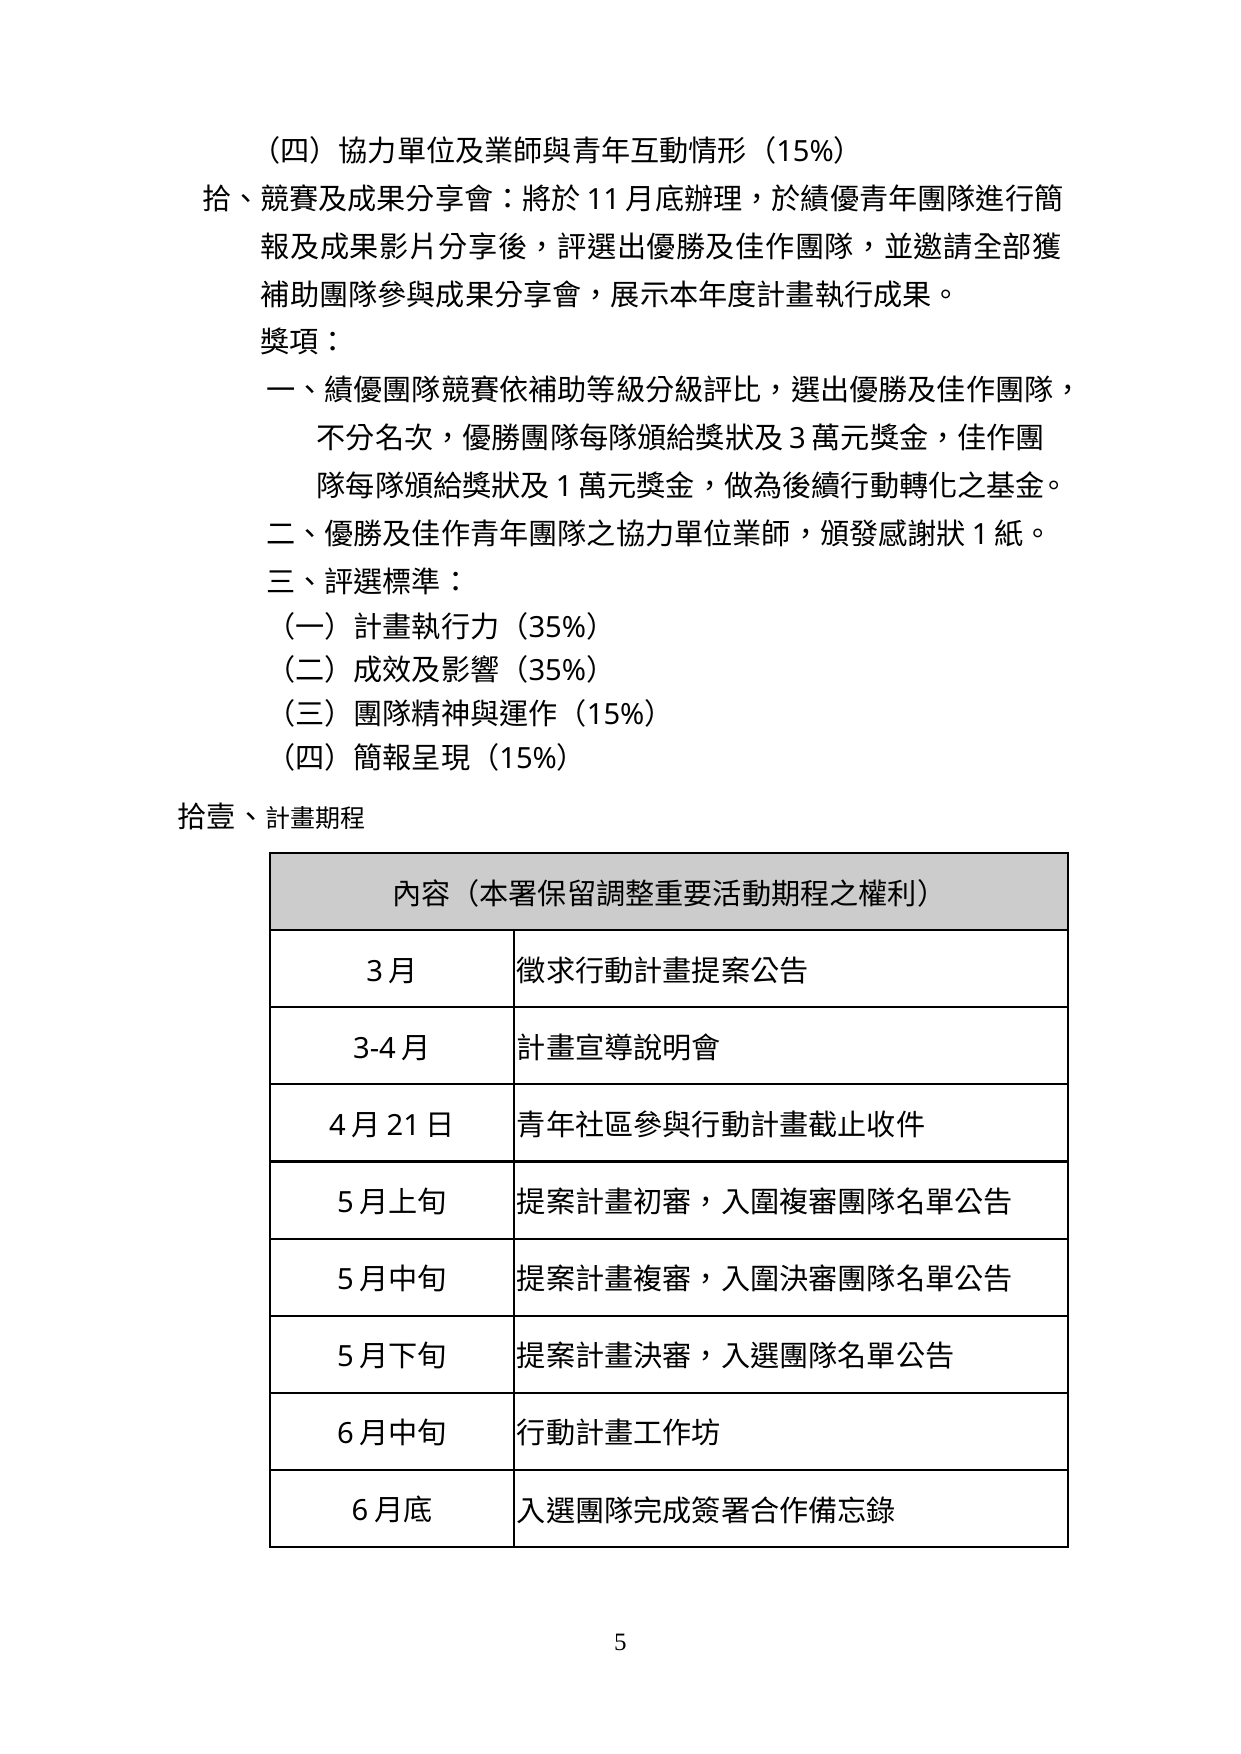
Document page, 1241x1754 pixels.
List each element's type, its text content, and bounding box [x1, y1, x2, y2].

table_cell 6月底 [271, 1471, 513, 1546]
table_cell 5月上旬 [271, 1163, 513, 1237]
text （四）簡報呈現（15%） [266, 733, 1063, 777]
text （三）團隊精神與運作（15%） [266, 689, 1063, 733]
table_cell 6月中旬 [271, 1394, 513, 1469]
text 獎項： [260, 314, 1063, 362]
text 二、優勝及佳作青年團隊之協力單位業師，頒發感謝狀1紙。 [266, 506, 1063, 554]
table_cell 計畫宣導說明會 [515, 1008, 1067, 1083]
table_cell 提案計畫複審，入圍決審團隊名單公告 [515, 1240, 1067, 1314]
table_cell 3-4月 [271, 1008, 513, 1083]
table_cell 4月21日 [271, 1085, 513, 1160]
table_cell 入選團隊完成簽署合作備忘錄 [515, 1471, 1067, 1546]
text 三、評選標準： [266, 554, 1063, 602]
table_cell 提案計畫決審，入選團隊名單公告 [515, 1317, 1067, 1392]
text （二）成效及影響（35%） [266, 646, 1063, 689]
table_cell 5月下旬 [271, 1317, 513, 1392]
text 一、績優團隊競賽依補助等級分級評比，選出優勝及佳作團隊，不分名次，優勝團隊每隊頒給獎狀及3萬元獎金，佳作團隊每隊頒給獎狀及1萬元獎金，做為後續行動轉化之基金。 [266, 362, 1063, 506]
table_cell 青年社區參與行動計畫截止收件 [515, 1085, 1067, 1160]
table_header 內容（本署保留調整重要活動期程之權利） [271, 854, 1067, 929]
table_cell 行動計畫工作坊 [515, 1394, 1067, 1469]
text 拾、競賽及成果分享會：將於11月底辦理，於績優青年團隊進行簡報及成果影片分享後，評選出優勝及佳作團隊，並邀請全部獲補助團隊參與成果分享會，展示本年度計畫執行成果。 [202, 171, 1063, 314]
text （四）協力單位及業師與青年互動情形（15%） [251, 123, 1063, 171]
text 拾壹、計畫期程 [177, 777, 1063, 852]
table_cell 提案計畫初審，入圍複審團隊名單公告 [515, 1163, 1067, 1237]
text （一）計畫執行力（35%） [266, 602, 1063, 646]
table_cell 5月中旬 [271, 1240, 513, 1314]
table_cell 徵求行動計畫提案公告 [515, 931, 1067, 1006]
table_cell 3月 [271, 931, 513, 1006]
